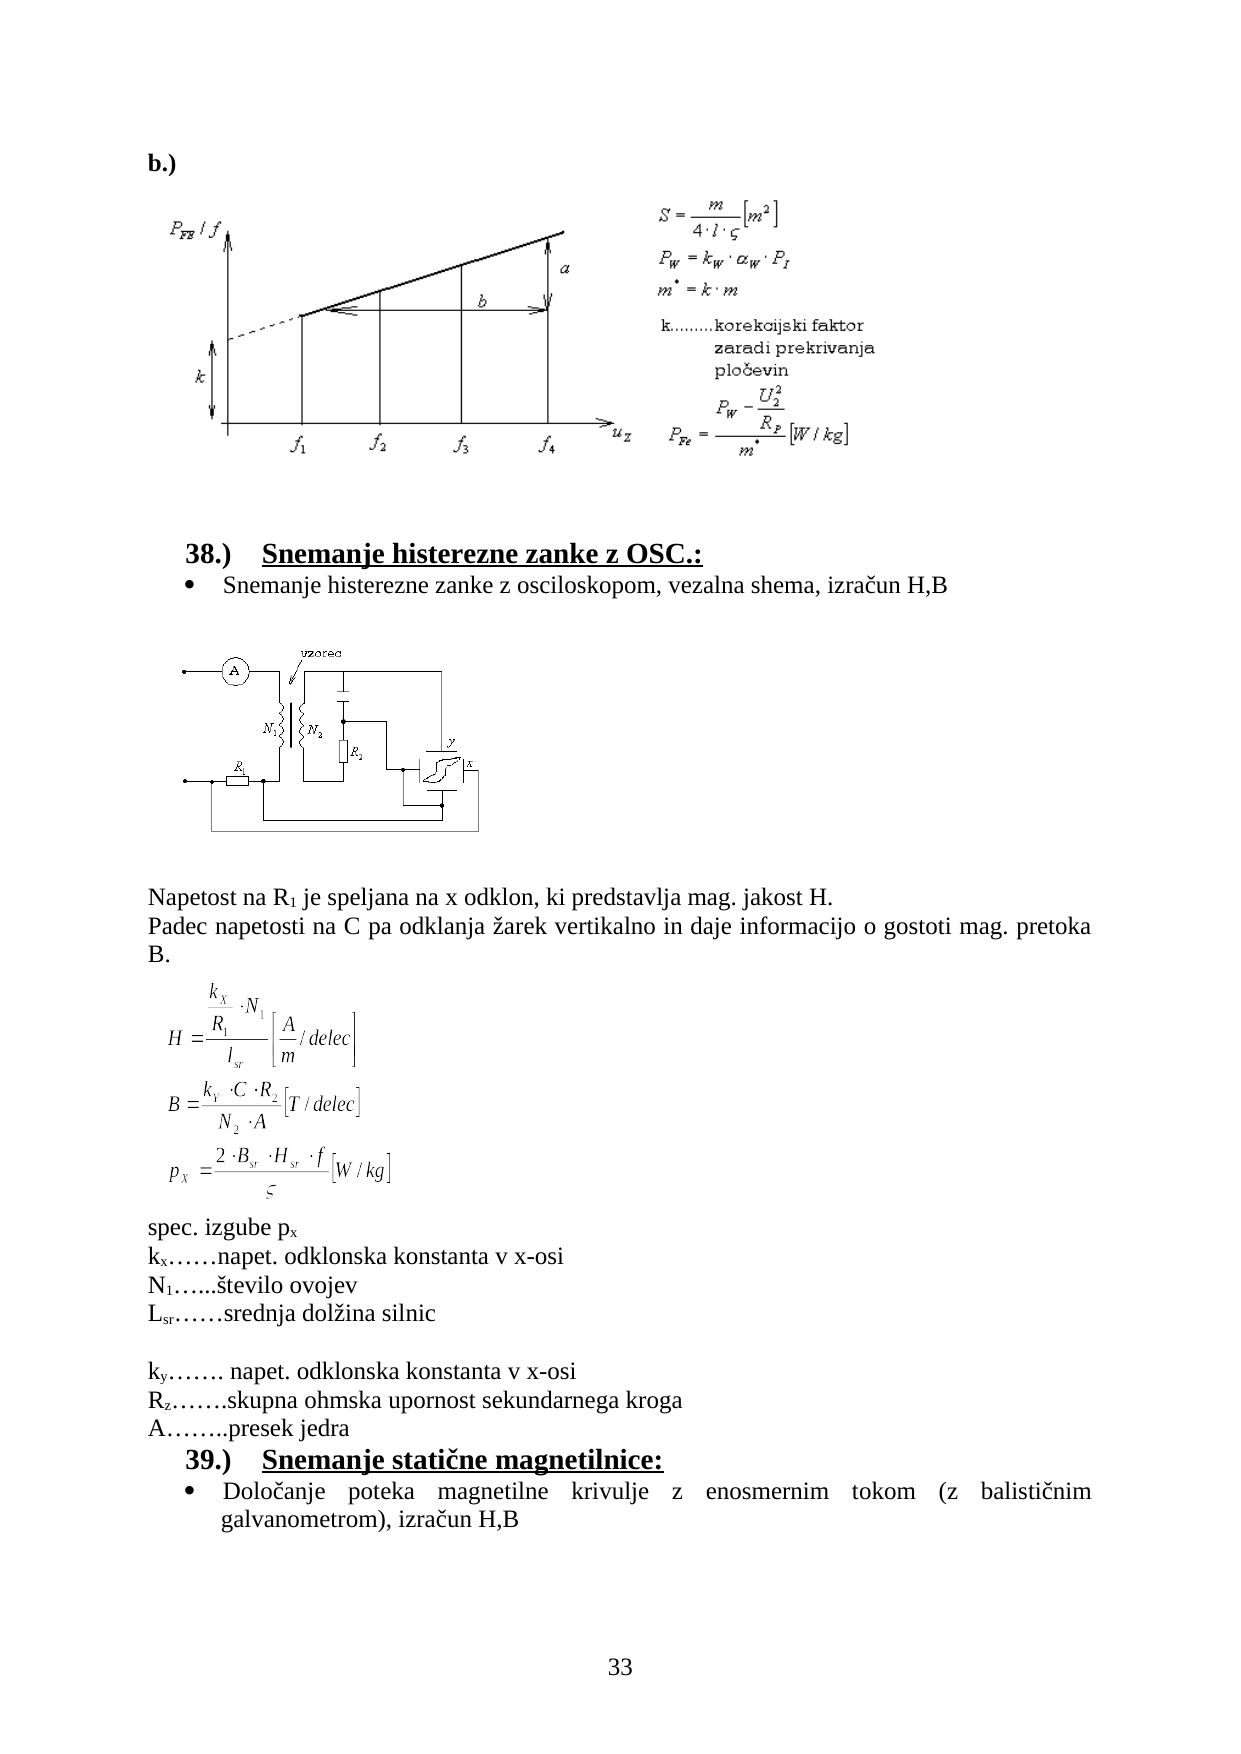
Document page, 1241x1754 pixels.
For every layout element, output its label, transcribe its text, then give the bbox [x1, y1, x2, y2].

list Snemanje histerezne zanke z osciloskopom, vezalna shema, izračun H,B [185, 570, 1093, 599]
text Padec napetosti na C pa odklanja žarek vertikalno in daje informacijo o gostoti mag. pretoka B. [148, 911, 1093, 968]
text Napetost na R1 je speljana na x odklon, ki predstavlja mag. jakost H. [148, 882, 1093, 911]
list Snemanje statične magnetilnice: [185, 1442, 1093, 1476]
text A……..presek jedra [148, 1413, 1093, 1442]
text Lsr……srednja dolžina silnic [148, 1298, 1093, 1327]
text kx……napet. odklonska konstanta v x-osi [148, 1241, 1093, 1270]
text spec. izgube px [148, 1212, 1093, 1241]
text Rz…….skupna ohmska upornost sekundarnega kroga [148, 1385, 1093, 1413]
text b.) [148, 148, 1093, 176]
list Določanje poteka magnetilne krivulje z enosmernim tokom (z balističnim galvanometrom), izračun H,B [185, 1476, 1093, 1533]
list Snemanje histerezne zanke z OSC.: [185, 536, 1093, 570]
text N1…...število ovojev [148, 1270, 1093, 1298]
text ky……. napet. odklonska konstanta v x-osi [148, 1356, 1093, 1385]
